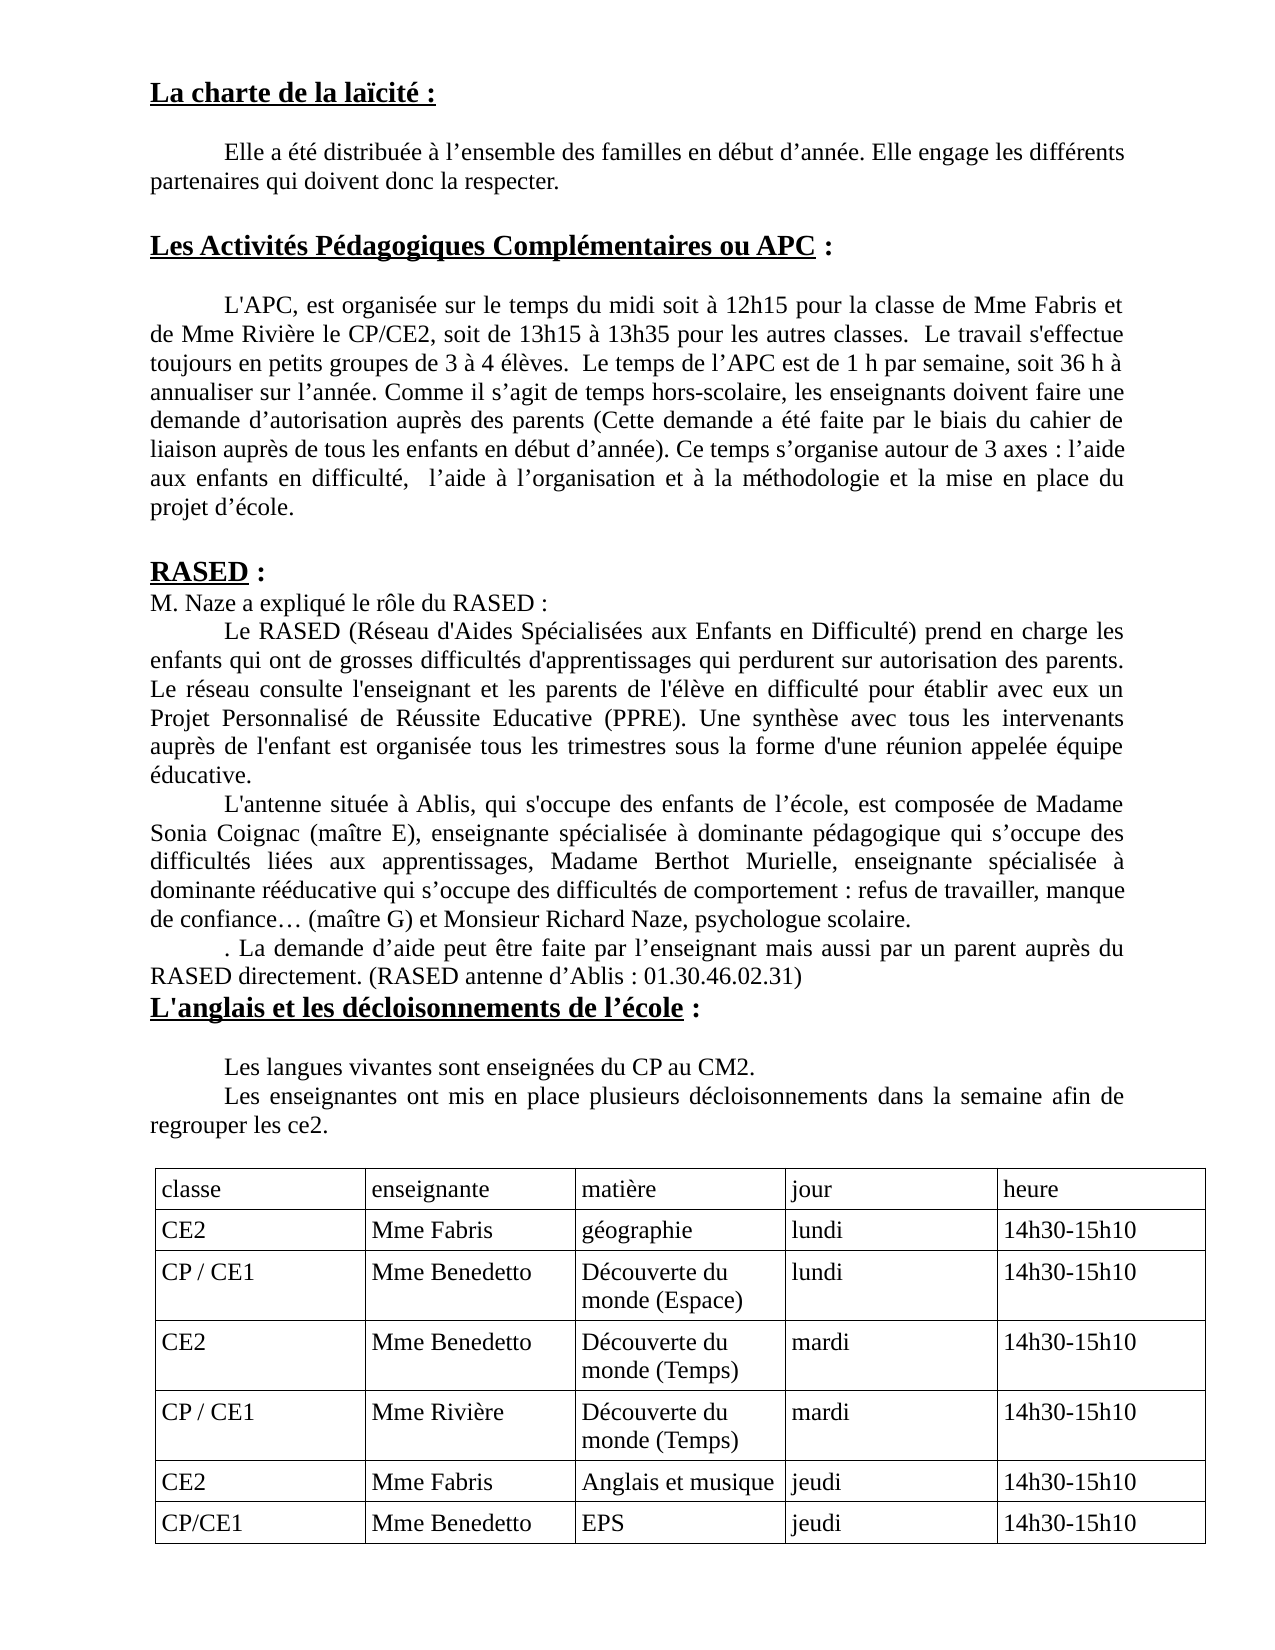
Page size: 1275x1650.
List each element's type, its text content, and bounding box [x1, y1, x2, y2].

text L'APC, est organisée sur le temps du midi soit à 12h15 pour la classe de Mme Fabris et de Mme Rivière le CP/CE2, soit de 13h15 à 13h35 pour les autres classes. Le travail s'effectue toujours en petits groupes de 3 à 4 élèves. Le temps de l’APC est de 1 h par semaine, soit 36 h à annualiser sur l’année. Comme il s’agit de temps hors-scolaire, les enseignants doivent faire une demande d’autorisation auprès des parents (Cette demande a été faite par le biais du cahier de liaison auprès de tous les enfants en début d’année). Ce temps s’organise autour de 3 axes : l’aide aux enfants en difficulté, l’aide à l’organisation et à la méthodologie et la mise en place du projet d’école. [150, 291, 1125, 521]
text La charte de la laïcité : [150, 75, 1125, 108]
table_cell jeudi [786, 1502, 997, 1542]
table_cell Mme Fabris [366, 1461, 575, 1501]
table_cell Anglais et musique [576, 1461, 785, 1501]
table_header enseignante [366, 1169, 575, 1209]
table_cell 14h30-15h10 [998, 1391, 1205, 1460]
table_cell CE2 [156, 1321, 365, 1390]
table_header jour [786, 1169, 997, 1209]
table_cell Découverte du monde (Espace) [576, 1251, 785, 1320]
table_cell CE2 [156, 1210, 365, 1250]
text Les langues vivantes sont enseignées du CP au CM2. [150, 1052, 1125, 1081]
table_cell Mme Benedetto [366, 1251, 575, 1320]
table_cell CE2 [156, 1461, 365, 1501]
table_cell CP/CE1 [156, 1502, 365, 1542]
table_cell 14h30-15h10 [998, 1251, 1205, 1320]
table_cell Mme Fabris [366, 1210, 575, 1250]
table_cell CP / CE1 [156, 1251, 365, 1320]
table_cell Mme Benedetto [366, 1502, 575, 1542]
text L'anglais et les décloisonnements de l’école : [150, 990, 1125, 1024]
table_cell mardi [786, 1391, 997, 1460]
text RASED : [150, 554, 1125, 588]
text Les enseignantes ont mis en place plusieurs décloisonnements dans la semaine afin de regrouper les ce2. [150, 1081, 1125, 1139]
table_cell jeudi [786, 1461, 997, 1501]
table_header classe [156, 1169, 365, 1209]
text . La demande d’aide peut être faite par l’enseignant mais aussi par un parent auprès du RASED directement. (RASED antenne d’Ablis : 01.30.46.02.31) [150, 933, 1125, 990]
table_cell Découverte du monde (Temps) [576, 1391, 785, 1460]
text Le RASED (Réseau d'Aides Spécialisées aux Enfants en Difficulté) prend en charge les enfants qui ont de grosses difficultés d'apprentissages qui perdurent sur autorisation des parents. Le réseau consulte l'enseignant et les parents de l'élève en difficulté pour établir avec eux un Projet Personnalisé de Réussite Educative (PPRE). Une synthèse avec tous les intervenants auprès de l'enfant est organisée tous les trimestres sous la forme d'une réunion appelée équipe éducative. [150, 616, 1125, 789]
table_header matière [576, 1169, 785, 1209]
table_cell lundi [786, 1210, 997, 1250]
table_header heure [998, 1169, 1205, 1209]
table_cell 14h30-15h10 [998, 1321, 1205, 1390]
table_cell 14h30-15h10 [998, 1502, 1205, 1542]
table_cell Mme Benedetto [366, 1321, 575, 1390]
table_cell lundi [786, 1251, 997, 1320]
table_cell mardi [786, 1321, 997, 1390]
table_cell 14h30-15h10 [998, 1461, 1205, 1501]
text Les Activités Pédagogiques Complémentaires ou APC : [150, 228, 1125, 262]
text L'antenne située à Ablis, qui s'occupe des enfants de l’école, est composée de Madame Sonia Coignac (maître E), enseignante spécialisée à dominante pédagogique qui s’occupe des difficultés liées aux apprentissages, Madame Berthot Murielle, enseignante spécialisée à dominante rééducative qui s’occupe des difficultés de comportement : refus de travailler, manque de confiance… (maître G) et Monsieur Richard Naze, psychologue scolaire. [150, 789, 1125, 933]
table_cell CP / CE1 [156, 1391, 365, 1460]
table_cell Découverte du monde (Temps) [576, 1321, 785, 1390]
text Elle a été distribuée à l’ensemble des familles en début d’année. Elle engage les différents partenaires qui doivent donc la respecter. [150, 137, 1125, 195]
table_cell Mme Rivière [366, 1391, 575, 1460]
table_cell géographie [576, 1210, 785, 1250]
table_cell 14h30-15h10 [998, 1210, 1205, 1250]
table_cell EPS [576, 1502, 785, 1542]
text M. Naze a expliqué le rôle du RASED : [150, 588, 1125, 616]
